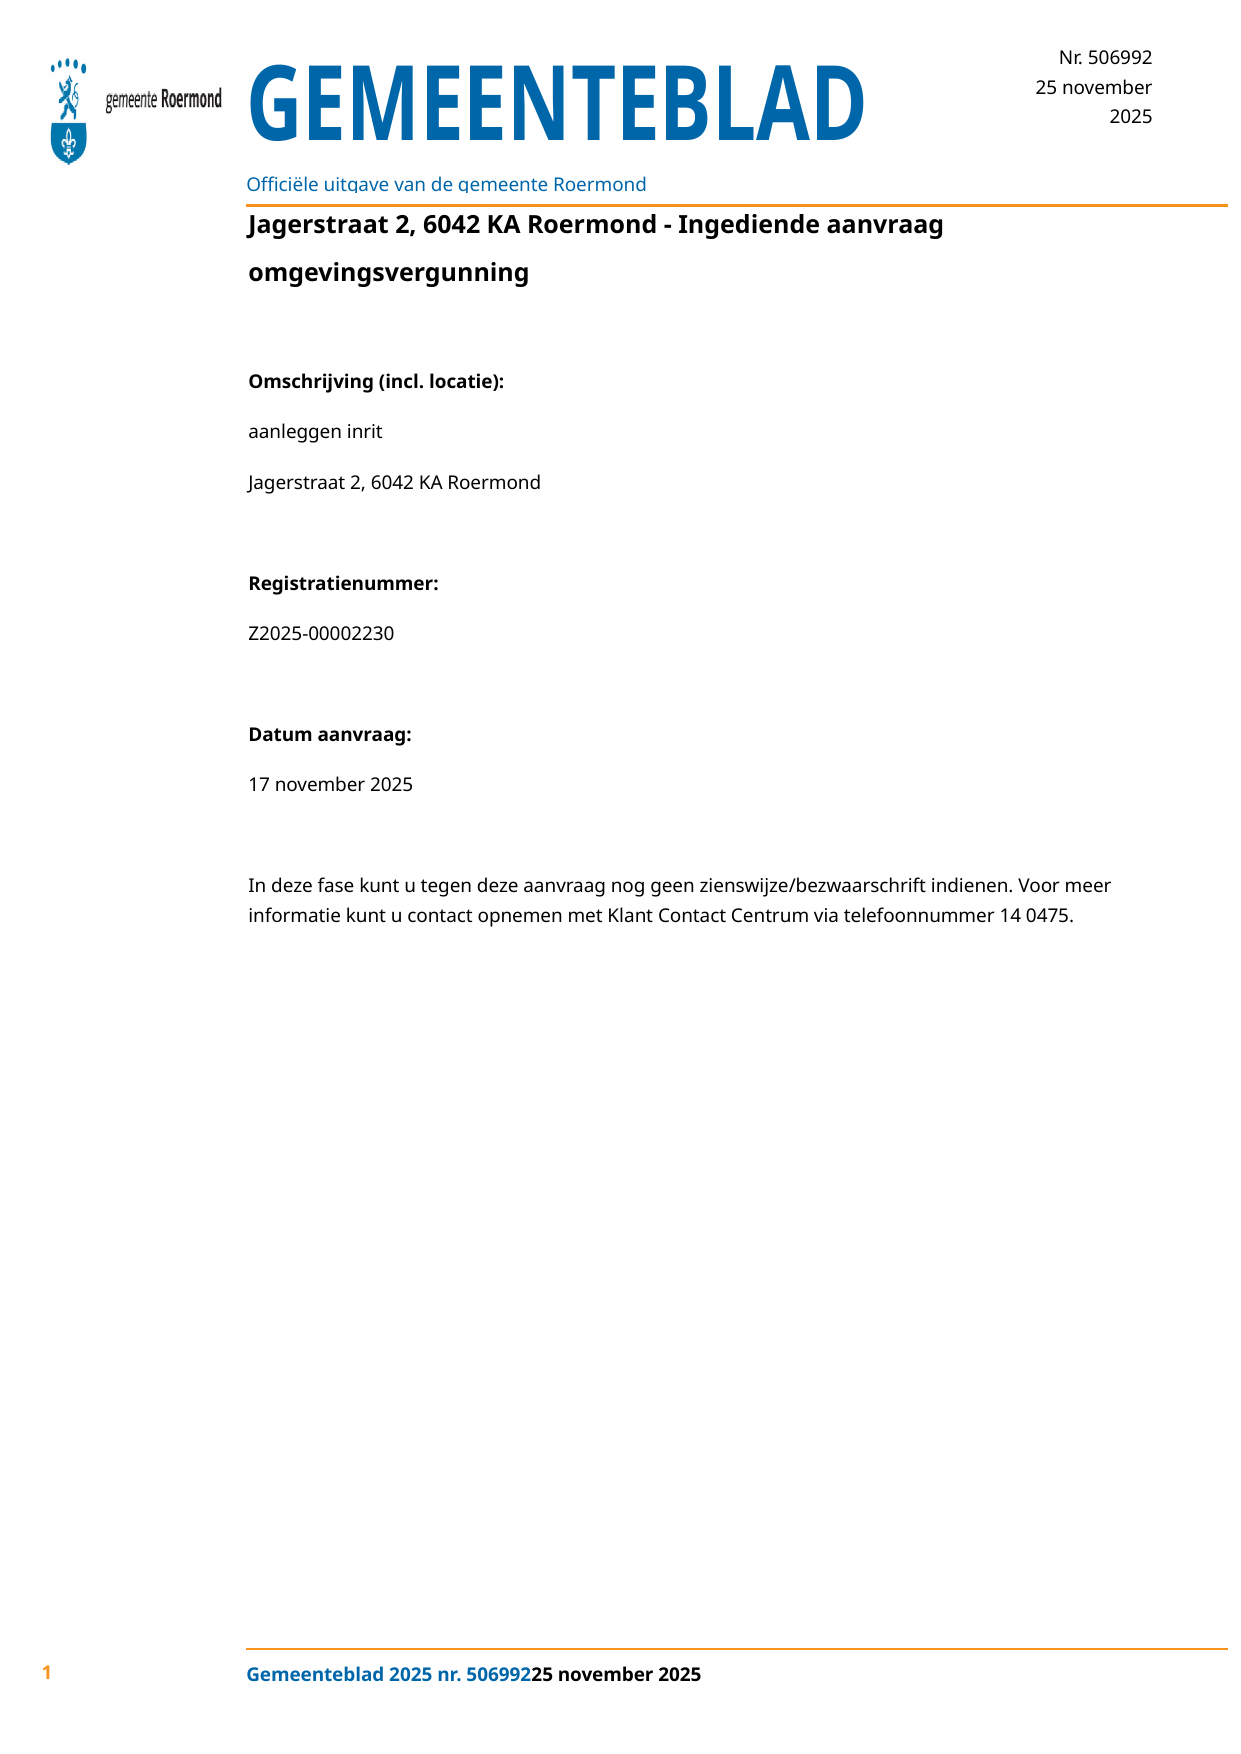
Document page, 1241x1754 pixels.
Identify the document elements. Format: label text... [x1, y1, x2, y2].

picture [41, 47, 231, 172]
text Jagerstraat 2, 6042 KA Roermond - Ingediende aanvraag omgevingsvergunning [248, 207, 1152, 288]
text Registratienummer: [248, 570, 1152, 596]
text In deze fase kunt u tegen deze aanvraag nog geen zienswijze/bezwaarschrift indienen. Voor meer informatie kunt u contact opnemen met Klant Contact Centrum via telefoonnummer 14 0475. [248, 872, 1152, 928]
text Jagerstraat 2, 6042 KA Roermond [248, 469, 1152, 495]
text aanleggen inrit [248, 419, 1152, 444]
text Datum aanvraag: [248, 721, 1152, 747]
text Omschrijving (incl. locatie): [248, 368, 1152, 394]
text Z2025-00002230 [248, 620, 1152, 646]
text 17 november 2025 [248, 772, 1152, 797]
